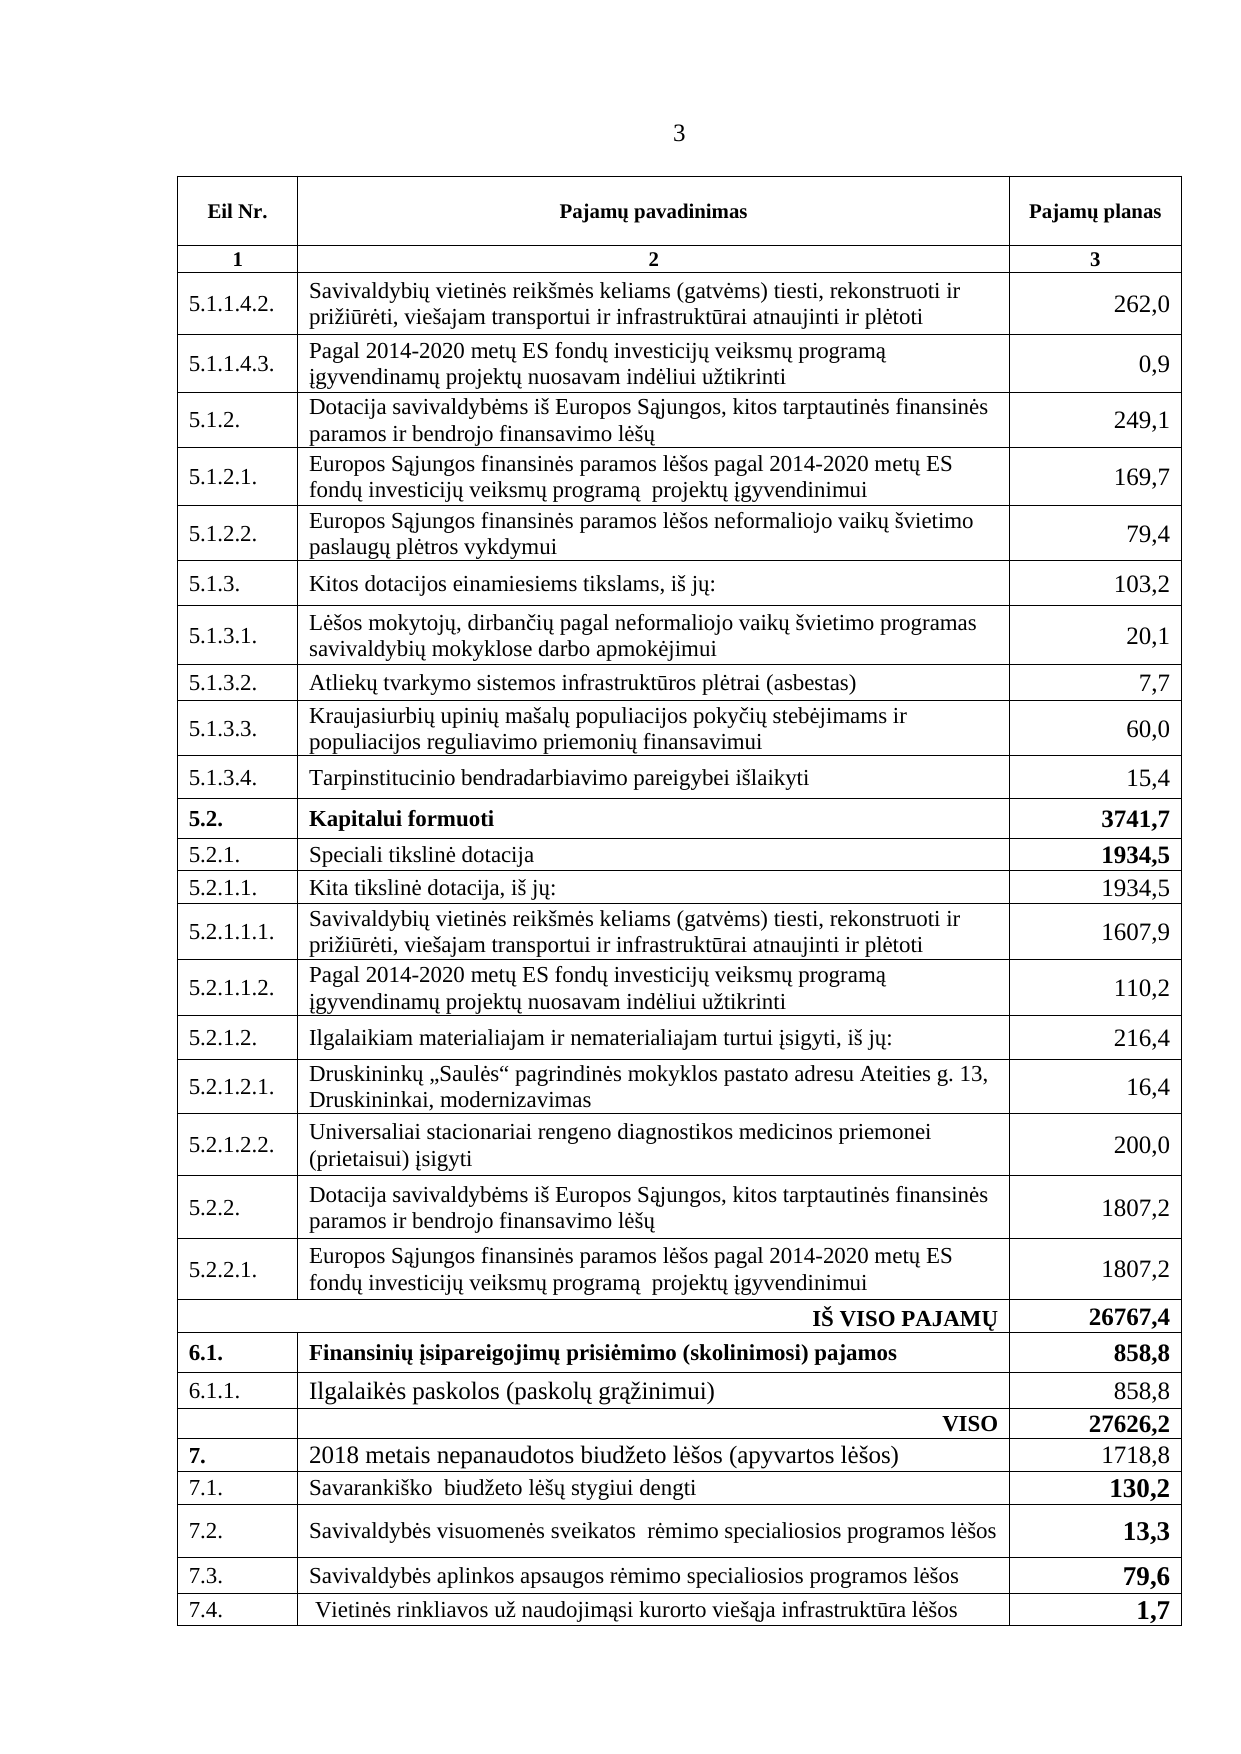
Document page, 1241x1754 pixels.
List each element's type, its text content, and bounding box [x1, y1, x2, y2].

table_cell 5.1.3.2. [178, 665, 297, 700]
table_cell Druskininkų „Saulės“ pagrindinės mokyklos pastato adresu Ateities g. 13, Druskininkai, modernizavimas [298, 1060, 1009, 1113]
table_cell 1934,5 [1010, 839, 1181, 870]
table_cell Dotacija savivaldybėms iš Europos Sąjungos, kitos tarptautinės finansinės paramos ir bendrojo finansavimo lėšų [298, 393, 1009, 447]
table_cell Speciali tikslinė dotacija [298, 839, 1009, 870]
table_cell 5.2.1.1. [178, 871, 297, 903]
table_cell 5.1.1.4.2. [178, 273, 297, 334]
table_cell 1807,2 [1010, 1176, 1181, 1238]
table_cell 7,7 [1010, 665, 1181, 700]
table_cell 7. [178, 1439, 297, 1471]
table_cell 130,2 [1010, 1472, 1181, 1503]
table_cell 5.2.1.2.1. [178, 1060, 297, 1113]
table_cell Savivaldybių vietinės reikšmės keliams (gatvėms) tiesti, rekonstruoti ir prižiūrėti, viešajam transportui ir infrastruktūrai atnaujinti ir plėtoti [298, 273, 1009, 334]
table_cell 5.2. [178, 799, 297, 838]
table_cell 5.1.2. [178, 393, 297, 447]
table_cell 103,2 [1010, 561, 1181, 605]
table_cell 3741,7 [1010, 799, 1181, 838]
table_cell 26767,4 [1010, 1300, 1181, 1332]
table_cell Ilgalaikiam materialiajam ir nematerialiajam turtui įsigyti, iš jų: [298, 1016, 1009, 1059]
table_cell 216,4 [1010, 1016, 1181, 1059]
table_cell 7.1. [178, 1472, 297, 1503]
table_cell 5.2.1.2. [178, 1016, 297, 1059]
table_cell 858,8 [1010, 1333, 1181, 1372]
table_cell 6.1. [178, 1333, 297, 1372]
table_cell Atliekų tvarkymo sistemos infrastruktūros plėtrai (asbestas) [298, 665, 1009, 700]
table_cell 249,1 [1010, 393, 1181, 447]
table_cell 20,1 [1010, 606, 1181, 664]
table_cell 5.1.1.4.3. [178, 335, 297, 392]
table_cell 0,9 [1010, 335, 1181, 392]
table_cell 79,4 [1010, 506, 1181, 560]
table_cell 5.2.1.1.2. [178, 960, 297, 1015]
table_cell 3 [1010, 246, 1181, 272]
table_cell 6.1.1. [178, 1373, 297, 1408]
table_cell [178, 1409, 297, 1438]
table_cell 262,0 [1010, 273, 1181, 334]
table_cell Europos Sąjungos finansinės paramos lėšos pagal 2014-2020 metų ES fondų investicijų veiksmų programą projektų įgyvendinimui [298, 1239, 1009, 1299]
table_cell Savivaldybės aplinkos apsaugos rėmimo specialiosios programos lėšos [298, 1558, 1009, 1593]
table_cell 2018 metais nepanaudotos biudžeto lėšos (apyvartos lėšos) [298, 1439, 1009, 1471]
table_cell 110,2 [1010, 960, 1181, 1015]
table_cell 5.2.1.1.1. [178, 904, 297, 959]
table_cell 1 [178, 246, 297, 272]
table_cell 16,4 [1010, 1060, 1181, 1113]
table_cell 15,4 [1010, 756, 1181, 798]
table_cell 1,7 [1010, 1594, 1181, 1625]
table_cell 79,6 [1010, 1558, 1181, 1593]
table_cell 1807,2 [1010, 1239, 1181, 1299]
table_cell 5.2.2.1. [178, 1239, 297, 1299]
table_cell 5.2.1.2.2. [178, 1114, 297, 1175]
table_cell Vietinės rinkliavos už naudojimąsi kurorto viešąja infrastruktūra lėšos [298, 1594, 1009, 1625]
table_cell 60,0 [1010, 701, 1181, 755]
table_cell 5.2.1. [178, 839, 297, 870]
table_cell 858,8 [1010, 1373, 1181, 1408]
table_cell Pagal 2014-2020 metų ES fondų investicijų veiksmų programą įgyvendinamų projektų nuosavam indėliui užtikrinti [298, 335, 1009, 392]
table_cell 5.1.3.1. [178, 606, 297, 664]
table_cell 5.2.2. [178, 1176, 297, 1238]
table_cell Savivaldybės visuomenės sveikatos rėmimo specialiosios programos lėšos [298, 1505, 1009, 1557]
table_cell 1607,9 [1010, 904, 1181, 959]
table_cell Dotacija savivaldybėms iš Europos Sąjungos, kitos tarptautinės finansinės paramos ir bendrojo finansavimo lėšų [298, 1176, 1009, 1238]
table_header Pajamų pavadinimas [298, 177, 1009, 245]
table_cell Kapitalui formuoti [298, 799, 1009, 838]
table_cell 5.1.3.3. [178, 701, 297, 755]
table_cell 5.1.2.2. [178, 506, 297, 560]
table_cell Kitos dotacijos einamiesiems tikslams, iš jų: [298, 561, 1009, 605]
table_cell Savivaldybių vietinės reikšmės keliams (gatvėms) tiesti, rekonstruoti ir prižiūrėti, viešajam transportui ir infrastruktūrai atnaujinti ir plėtoti [298, 904, 1009, 959]
table_cell Universaliai stacionariai rengeno diagnostikos medicinos priemonei (prietaisui) įsigyti [298, 1114, 1009, 1175]
table_cell 5.1.3.4. [178, 756, 297, 798]
table_cell 7.3. [178, 1558, 297, 1593]
table_cell Ilgalaikės paskolos (paskolų grąžinimui) [298, 1373, 1009, 1408]
table_cell Savarankiško biudžeto lėšų stygiui dengti [298, 1472, 1009, 1503]
table_cell 7.4. [178, 1594, 297, 1625]
table_cell VISO [298, 1409, 1009, 1438]
table_cell Lėšos mokytojų, dirbančių pagal neformaliojo vaikų švietimo programas savivaldybių mokyklose darbo apmokėjimui [298, 606, 1009, 664]
table_cell Tarpinstitucinio bendradarbiavimo pareigybei išlaikyti [298, 756, 1009, 798]
table_cell 200,0 [1010, 1114, 1181, 1175]
table_cell Finansinių įsipareigojimų prisiėmimo (skolinimosi) pajamos [298, 1333, 1009, 1372]
table_cell 1718,8 [1010, 1439, 1181, 1471]
table_cell Europos Sąjungos finansinės paramos lėšos neformaliojo vaikų švietimo paslaugų plėtros vykdymui [298, 506, 1009, 560]
table_header Pajamų planas [1010, 177, 1181, 245]
table_cell Kraujasiurbių upinių mašalų populiacijos pokyčių stebėjimams ir populiacijos reguliavimo priemonių finansavimui [298, 701, 1009, 755]
table_cell Pagal 2014-2020 metų ES fondų investicijų veiksmų programą įgyvendinamų projektų nuosavam indėliui užtikrinti [298, 960, 1009, 1015]
table_header Eil Nr. [178, 177, 297, 245]
table_cell 1934,5 [1010, 871, 1181, 903]
table_cell 27626,2 [1010, 1409, 1181, 1438]
table_cell Europos Sąjungos finansinės paramos lėšos pagal 2014-2020 metų ES fondų investicijų veiksmų programą projektų įgyvendinimui [298, 448, 1009, 505]
table_cell 7.2. [178, 1505, 297, 1557]
table_cell Kita tikslinė dotacija, iš jų: [298, 871, 1009, 903]
table_cell 5.1.2.1. [178, 448, 297, 505]
table_cell 5.1.3. [178, 561, 297, 605]
table_cell 13,3 [1010, 1505, 1181, 1557]
table_cell 169,7 [1010, 448, 1181, 505]
table_cell 2 [298, 246, 1009, 272]
table_cell IŠ VISO PAJAMŲ [178, 1300, 1009, 1332]
